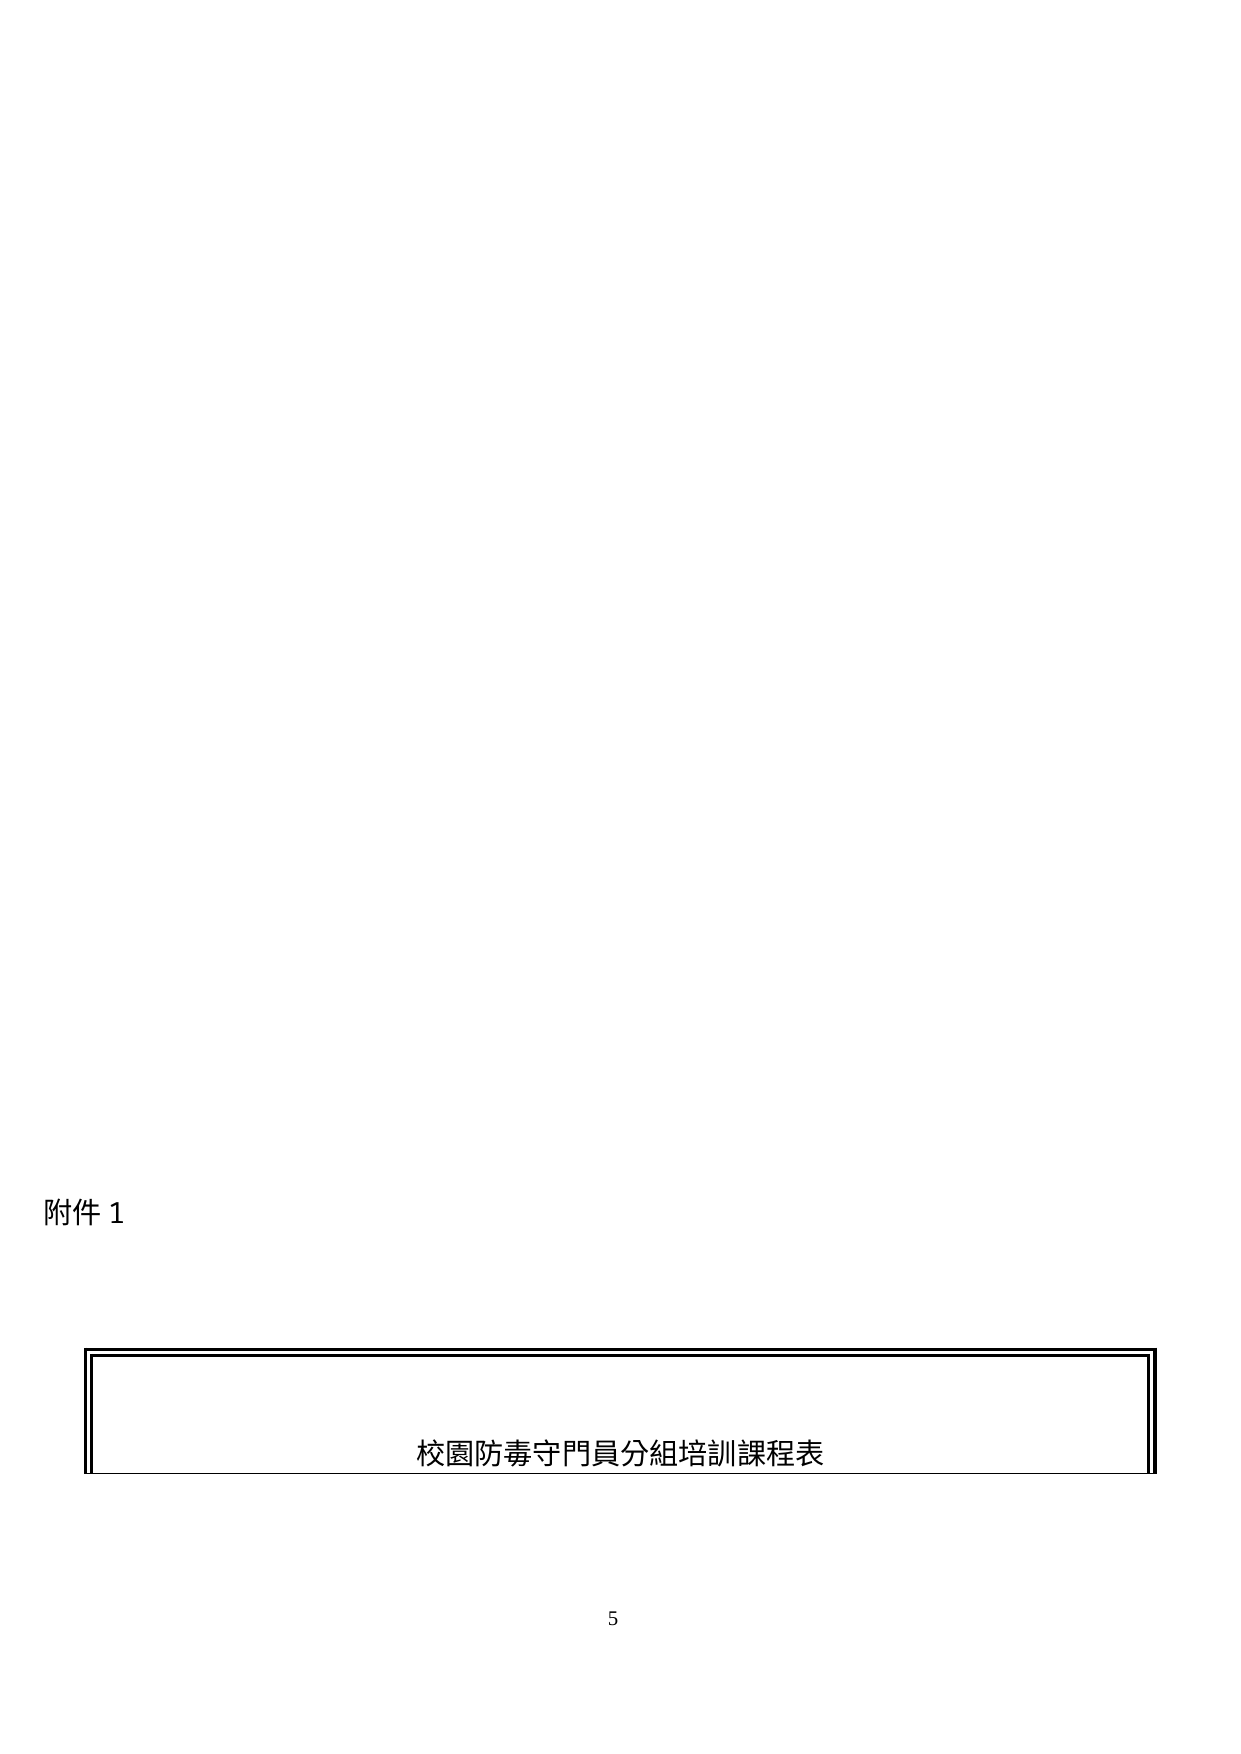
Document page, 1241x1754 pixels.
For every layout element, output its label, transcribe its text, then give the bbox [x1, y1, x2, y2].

table_header 校園防毒守門員分組培訓課程表 [89, 1351, 1152, 1472]
text 附件1 [43, 1189, 129, 1227]
